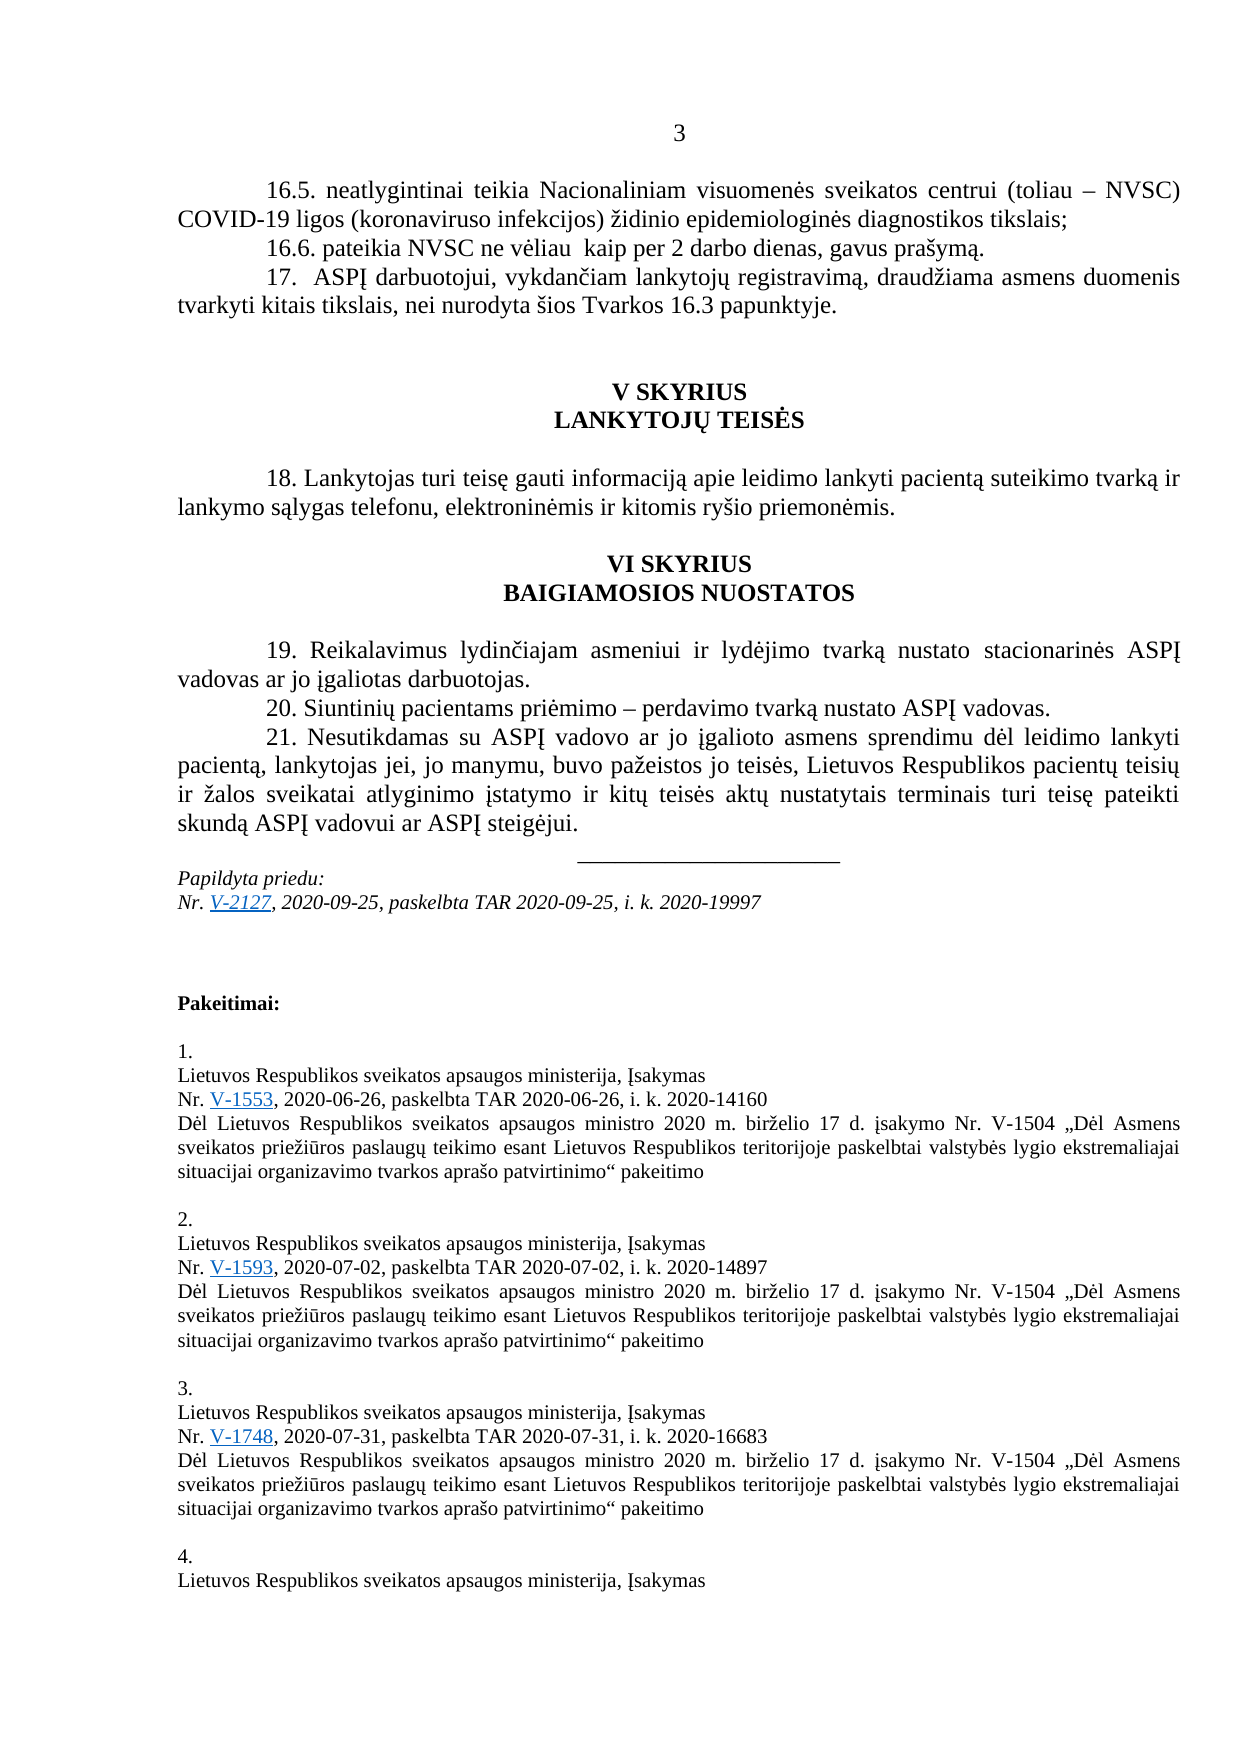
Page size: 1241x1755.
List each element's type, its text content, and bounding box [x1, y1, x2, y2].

text 17. ASPĮ darbuotojui, vykdančiam lankytojų registravimą, draudžiama asmens duomenis tvarkyti kitais tikslais, nei nurodyta šios Tvarkos 16.3 papunktyje. [177, 262, 1181, 319]
text 1. [177, 1039, 1181, 1063]
text 19. Reikalavimus lydinčiajam asmeniui ir lydėjimo tvarką nustato stacionarinės ASPĮ vadovas ar jo įgaliotas darbuotojas. [177, 636, 1181, 693]
text Dėl Lietuvos Respublikos sveikatos apsaugos ministro 2020 m. birželio 17 d. įsakymo Nr. V-1504 „Dėl Asmens sveikatos priežiūros paslaugų teikimo esant Lietuvos Respublikos teritorijoje paskelbtai valstybės lygio ekstremaliajai situacijai organizavimo tvarkos aprašo patvirtinimo“ pakeitimo [177, 1279, 1181, 1352]
text 21. Nesutikdamas su ASPĮ vadovo ar jo įgalioto asmens sprendimu dėl leidimo lankyti pacientą, lankytojas jei, jo manymu, buvo pažeistos jo teisės, Lietuvos Respublikos pacientų teisių ir žalos sveikatai atlyginimo įstatymo ir kitų teisės aktų nustatytais terminais turi teisę pateikti skundą ASPĮ vadovui ar ASPĮ steigėjui. [177, 722, 1181, 837]
text BAIGIAMOSIOS NUOSTATOS [177, 578, 1181, 607]
text Nr. V-1748, 2020-07-31, paskelbta TAR 2020-07-31, i. k. 2020-16683 [177, 1424, 1181, 1448]
text Lietuvos Respublikos sveikatos apsaugos ministerija, Įsakymas [177, 1063, 1181, 1087]
text 2. [177, 1207, 1181, 1231]
text Dėl Lietuvos Respublikos sveikatos apsaugos ministro 2020 m. birželio 17 d. įsakymo Nr. V-1504 „Dėl Asmens sveikatos priežiūros paslaugų teikimo esant Lietuvos Respublikos teritorijoje paskelbtai valstybės lygio ekstremaliajai situacijai organizavimo tvarkos aprašo patvirtinimo“ pakeitimo [177, 1448, 1181, 1520]
text 16.5. neatlygintinai teikia Nacionaliniam visuomenės sveikatos centrui (toliau – NVSC) COVID-19 ligos (koronaviruso infekcijos) židinio epidemiologinės diagnostikos tikslais; [177, 176, 1181, 233]
text 3. [177, 1376, 1181, 1400]
text Nr. V-2127, 2020-09-25, paskelbta TAR 2020-09-25, i. k. 2020-19997 [177, 890, 1181, 914]
text LANKYTOJŲ TEISĖS [177, 406, 1181, 434]
text 4. [177, 1544, 1181, 1568]
text Lietuvos Respublikos sveikatos apsaugos ministerija, Įsakymas [177, 1231, 1181, 1255]
text Lietuvos Respublikos sveikatos apsaugos ministerija, Įsakymas [177, 1400, 1181, 1424]
text Papildyta priedu: [177, 866, 1181, 890]
text VI SKYRIUS [177, 549, 1181, 578]
text 20. Siuntinių pacientams priėmimo – perdavimo tvarką nustato ASPĮ vadovas. [177, 693, 1181, 722]
text Nr. V-1593, 2020-07-02, paskelbta TAR 2020-07-02, i. k. 2020-14897 [177, 1255, 1181, 1279]
text _____________________ [177, 837, 1181, 866]
text Dėl Lietuvos Respublikos sveikatos apsaugos ministro 2020 m. birželio 17 d. įsakymo Nr. V-1504 „Dėl Asmens sveikatos priežiūros paslaugų teikimo esant Lietuvos Respublikos teritorijoje paskelbtai valstybės lygio ekstremaliajai situacijai organizavimo tvarkos aprašo patvirtinimo“ pakeitimo [177, 1111, 1181, 1183]
text 18. Lankytojas turi teisę gauti informaciją apie leidimo lankyti pacientą suteikimo tvarką ir lankymo sąlygas telefonu, elektroninėmis ir kitomis ryšio priemonėmis. [177, 463, 1181, 521]
text 16.6. pateikia NVSC ne vėliau kaip per 2 darbo dienas, gavus prašymą. [177, 233, 1181, 262]
text V SKYRIUS [177, 377, 1181, 406]
text Lietuvos Respublikos sveikatos apsaugos ministerija, Įsakymas [177, 1568, 1181, 1592]
text Pakeitimai: [177, 991, 1181, 1015]
text Nr. V-1553, 2020-06-26, paskelbta TAR 2020-06-26, i. k. 2020-14160 [177, 1087, 1181, 1111]
